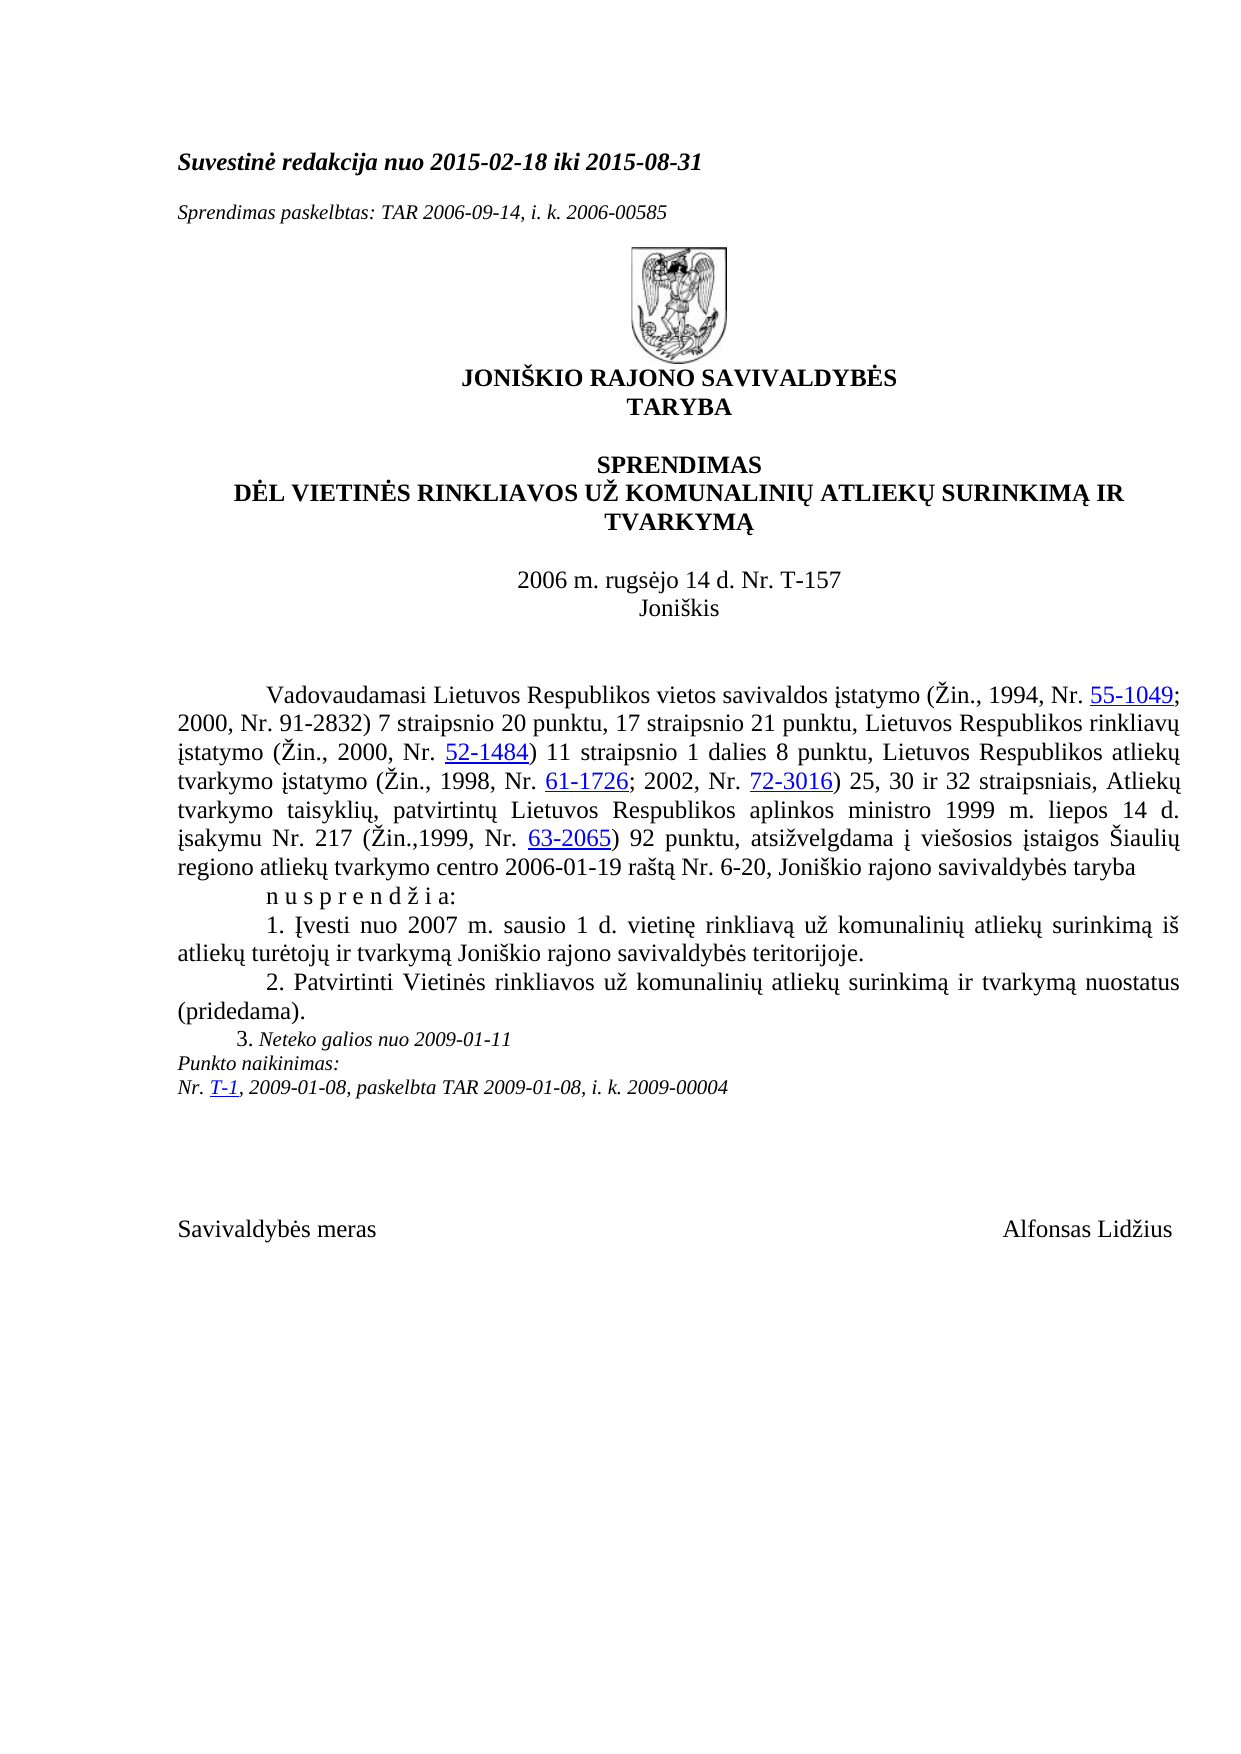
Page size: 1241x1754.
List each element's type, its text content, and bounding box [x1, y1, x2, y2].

text Sprendimas paskelbtas: TAR 2006-09-14, i. k. 2006-00585 [177, 200, 1181, 224]
text n u s p r e n d ž i a: [177, 881, 1181, 910]
text Joniškio rajono savivaldybės [177, 363, 1181, 392]
text Punkto naikinimas: [177, 1051, 1181, 1075]
text 2006 m. rugsėjo 14 d. Nr. T-157 [177, 565, 1181, 593]
text Savivaldybės meras Alfonsas Lidžius [177, 1214, 1181, 1243]
text Nr. T-1, 2009-01-08, paskelbta TAR 2009-01-08, i. k. 2009-00004 [177, 1075, 1181, 1099]
text Joniškis [177, 593, 1181, 622]
text 2. Patvirtinti Vietinės rinkliavos už komunalinių atliekų surinkimą ir tvarkymą nuostatus (pridedama). [177, 967, 1181, 1025]
text 3. Neteko galios nuo 2009-01-11 [177, 1025, 1181, 1051]
text 1. Įvesti nuo 2007 m. sausio 1 d. vietinę rinkliavą už komunalinių atliekų surinkimą iš atliekų turėtojų ir tvarkymą Joniškio rajono savivaldybės teritorijoje. [177, 910, 1181, 967]
text sprendimas [177, 450, 1181, 478]
text DĖL VIETINĖS RINKLIAVOS UŽ KOMUNALINIŲ ATLIEKŲ SURINKIMĄ IR TVARKYMĄ [177, 478, 1181, 536]
text TARYBA [177, 392, 1181, 421]
text 2000, Nr. 91-2832) 7 straipsnio 20 punktu, 17 straipsnio 21 punktu, Lietuvos Respublikos rinkliavų įstatymo (Žin., 2000, Nr. 52-1484) 11 straipsnio 1 dalies 8 punktu, Lietuvos Respublikos atliekų tvarkymo įstatymo (Žin., 1998, Nr. 61-1726; 2002, Nr. 72-3016) 25, 30 ir 32 straipsniais, Atliekų tvarkymo taisyklių, patvirtintų Lietuvos Respublikos aplinkos ministro 1999 m. liepos 14 d. įsakymu Nr. 217 (Žin.,1999, Nr. 63-2065) 92 punktu, atsižvelgdama į viešosios įstaigos Šiaulių regiono atliekų tvarkymo centro 2006-01-19 raštą Nr. 6-20, Joniškio rajono savivaldybės taryba [177, 708, 1181, 881]
text Vadovaudamasi Lietuvos Respublikos vietos savivaldos įstatymo (Žin., 1994, Nr. 55-1049; [177, 680, 1181, 708]
text Suvestinė redakcija nuo 2015-02-18 iki 2015-08-31 [177, 147, 1181, 176]
